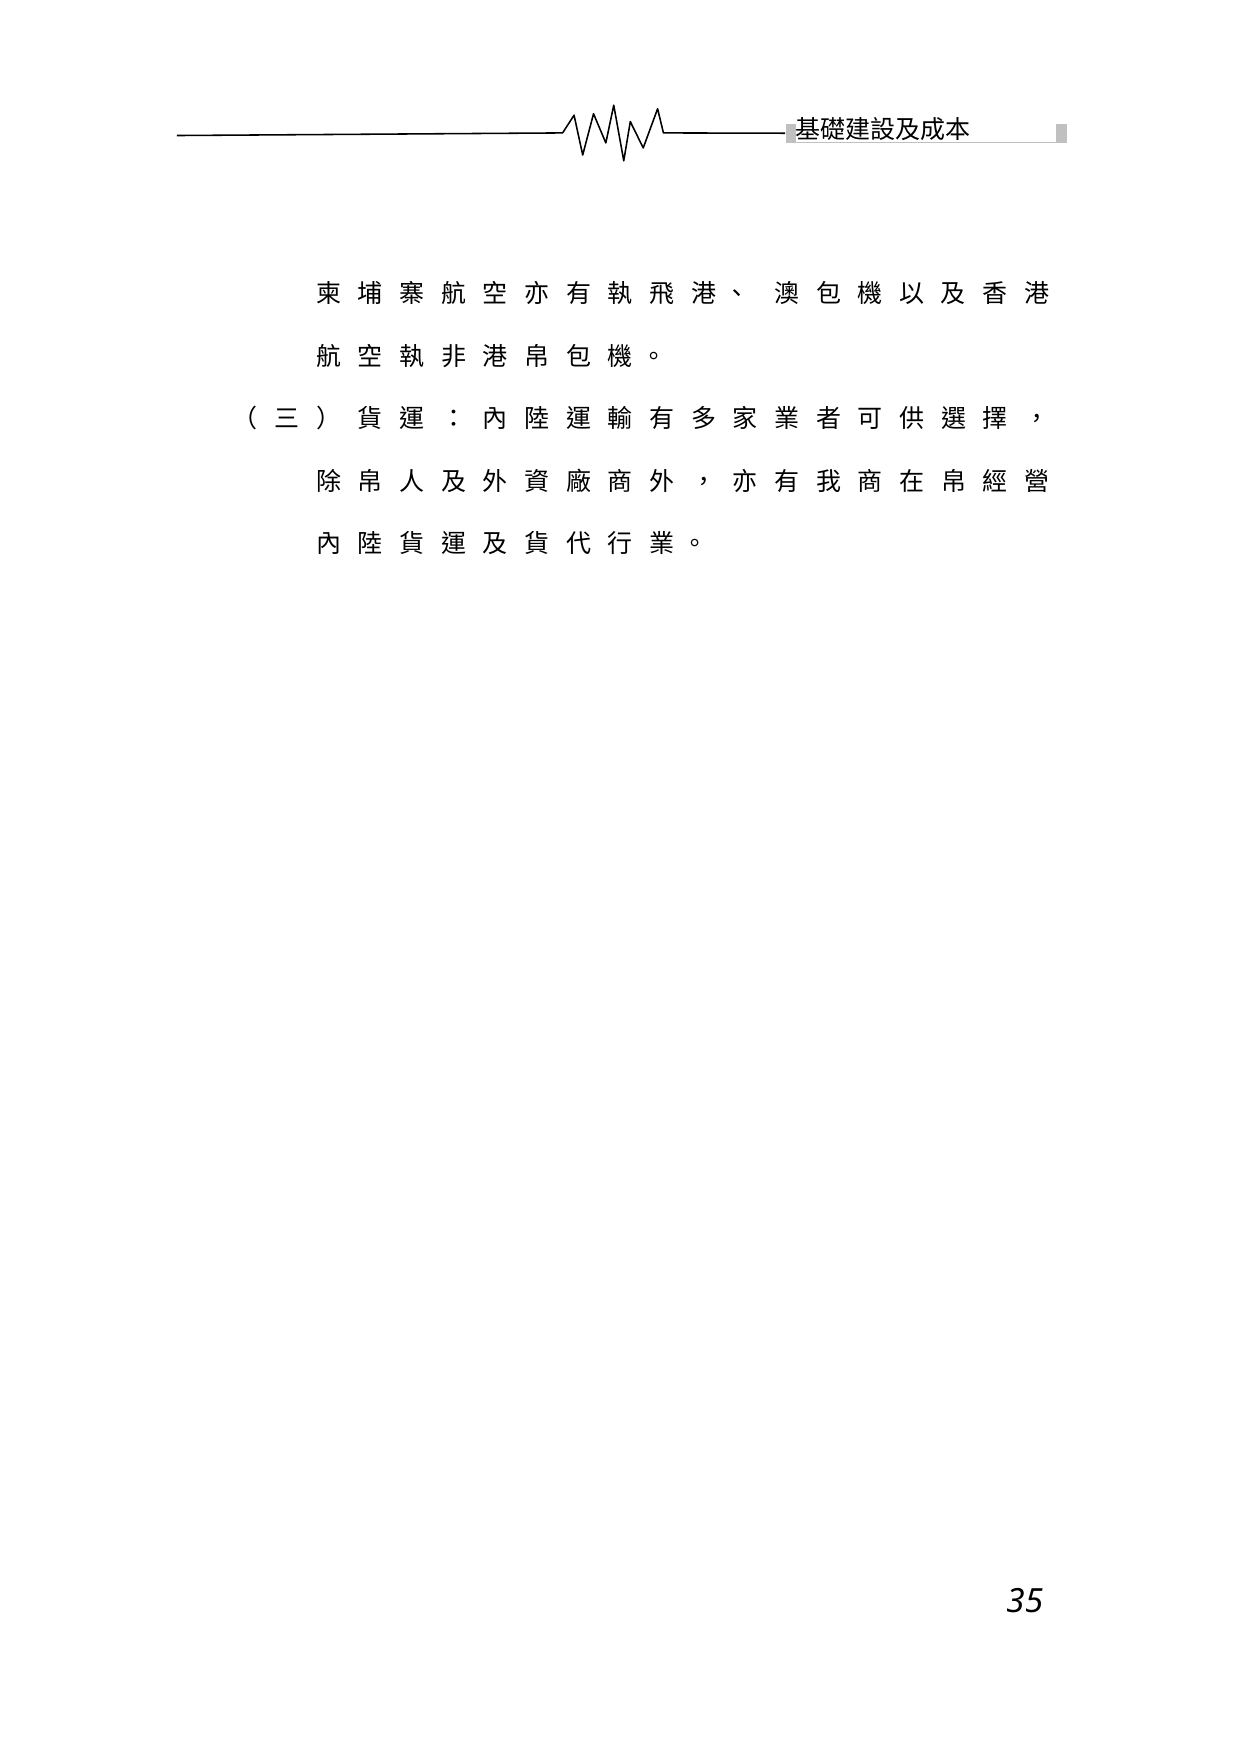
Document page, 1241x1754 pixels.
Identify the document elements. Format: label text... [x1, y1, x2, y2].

text （三）貨運：內陸運輸有多家業者可供選擇，除帛人及外資廠商外，亦有我商在帛經營內陸貨運及貨代行業。 [207, 375, 1058, 563]
text 柬埔寨航空亦有執飛港、澳包機以及香港航空執非港帛包機。 [207, 250, 1058, 375]
